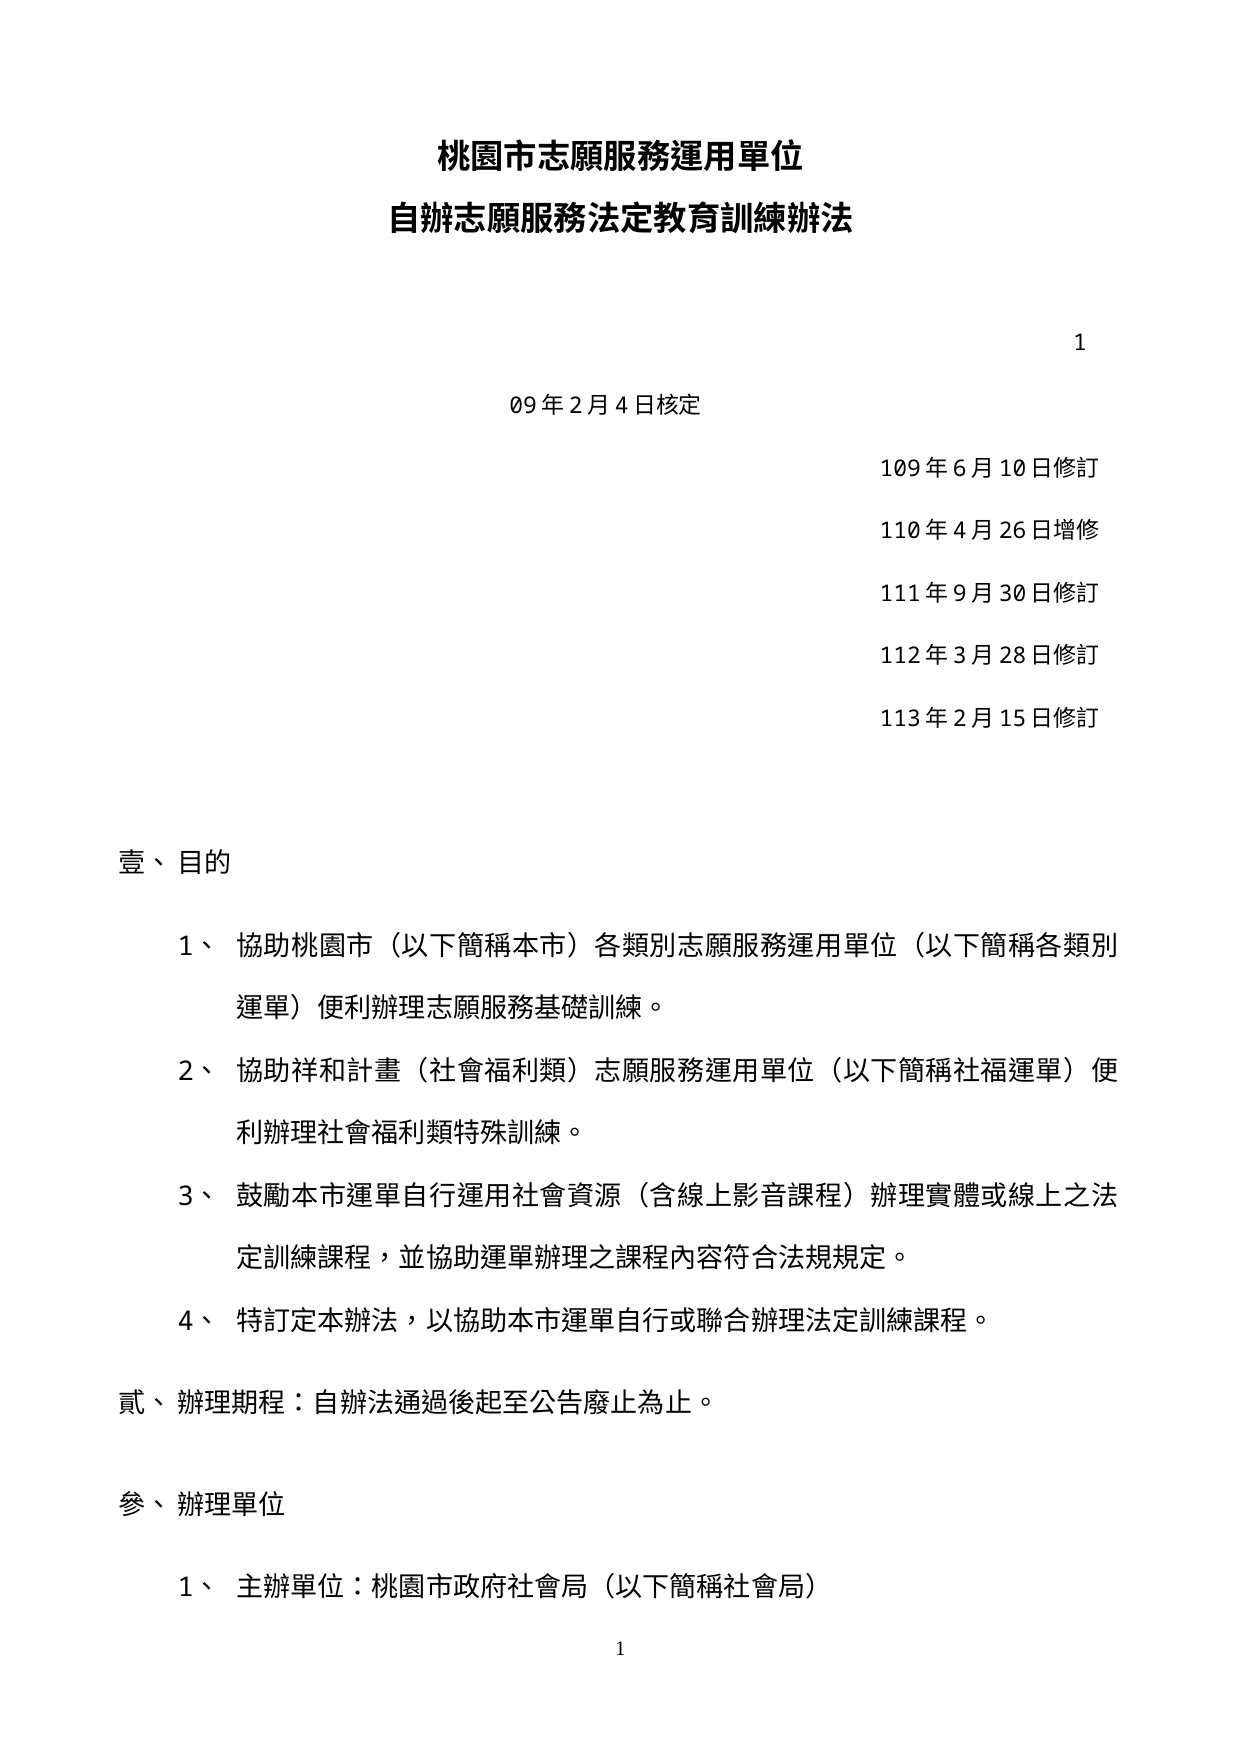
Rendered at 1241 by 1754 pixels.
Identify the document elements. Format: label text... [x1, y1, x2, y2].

list 協助桃園市（以下簡稱本市）各類別志願服務運用單位（以下簡稱各類別運單）便利辦理志願服務基礎訓練。 [177, 902, 1122, 1027]
text 109年2月4日核定 [118, 300, 1093, 425]
text 113年2月15日修訂 [118, 675, 1099, 737]
text 109年6月10日修訂 [118, 425, 1099, 487]
list 協助祥和計畫（社會福利類）志願服務運用單位（以下簡稱社福運單）便利辦理社會福利類特殊訓練。 [177, 1027, 1122, 1152]
text 自辦志願服務法定教育訓練辦法 [118, 175, 1122, 237]
list 辦理單位 [118, 1461, 1122, 1524]
list 目的 [118, 819, 1122, 882]
text 111年9月30日修訂 [118, 550, 1099, 612]
list 特訂定本辦法，以協助本市運單自行或聯合辦理法定訓練課程。 [177, 1277, 1122, 1339]
list 主辦單位：桃園市政府社會局（以下簡稱社會局） [177, 1543, 1122, 1606]
list 鼓勵本市運單自行運用社會資源（含線上影音課程）辦理實體或線上之法定訓練課程，並協助運單辦理之課程內容符合法規規定。 [177, 1152, 1122, 1277]
text 110年4月26日增修 [118, 487, 1099, 550]
list 辦理期程：自辦法通過後起至公告廢止為止。 [118, 1359, 1122, 1422]
text 桃園市志願服務運用單位 [118, 112, 1122, 175]
text 112年3月28日修訂 [118, 612, 1099, 675]
